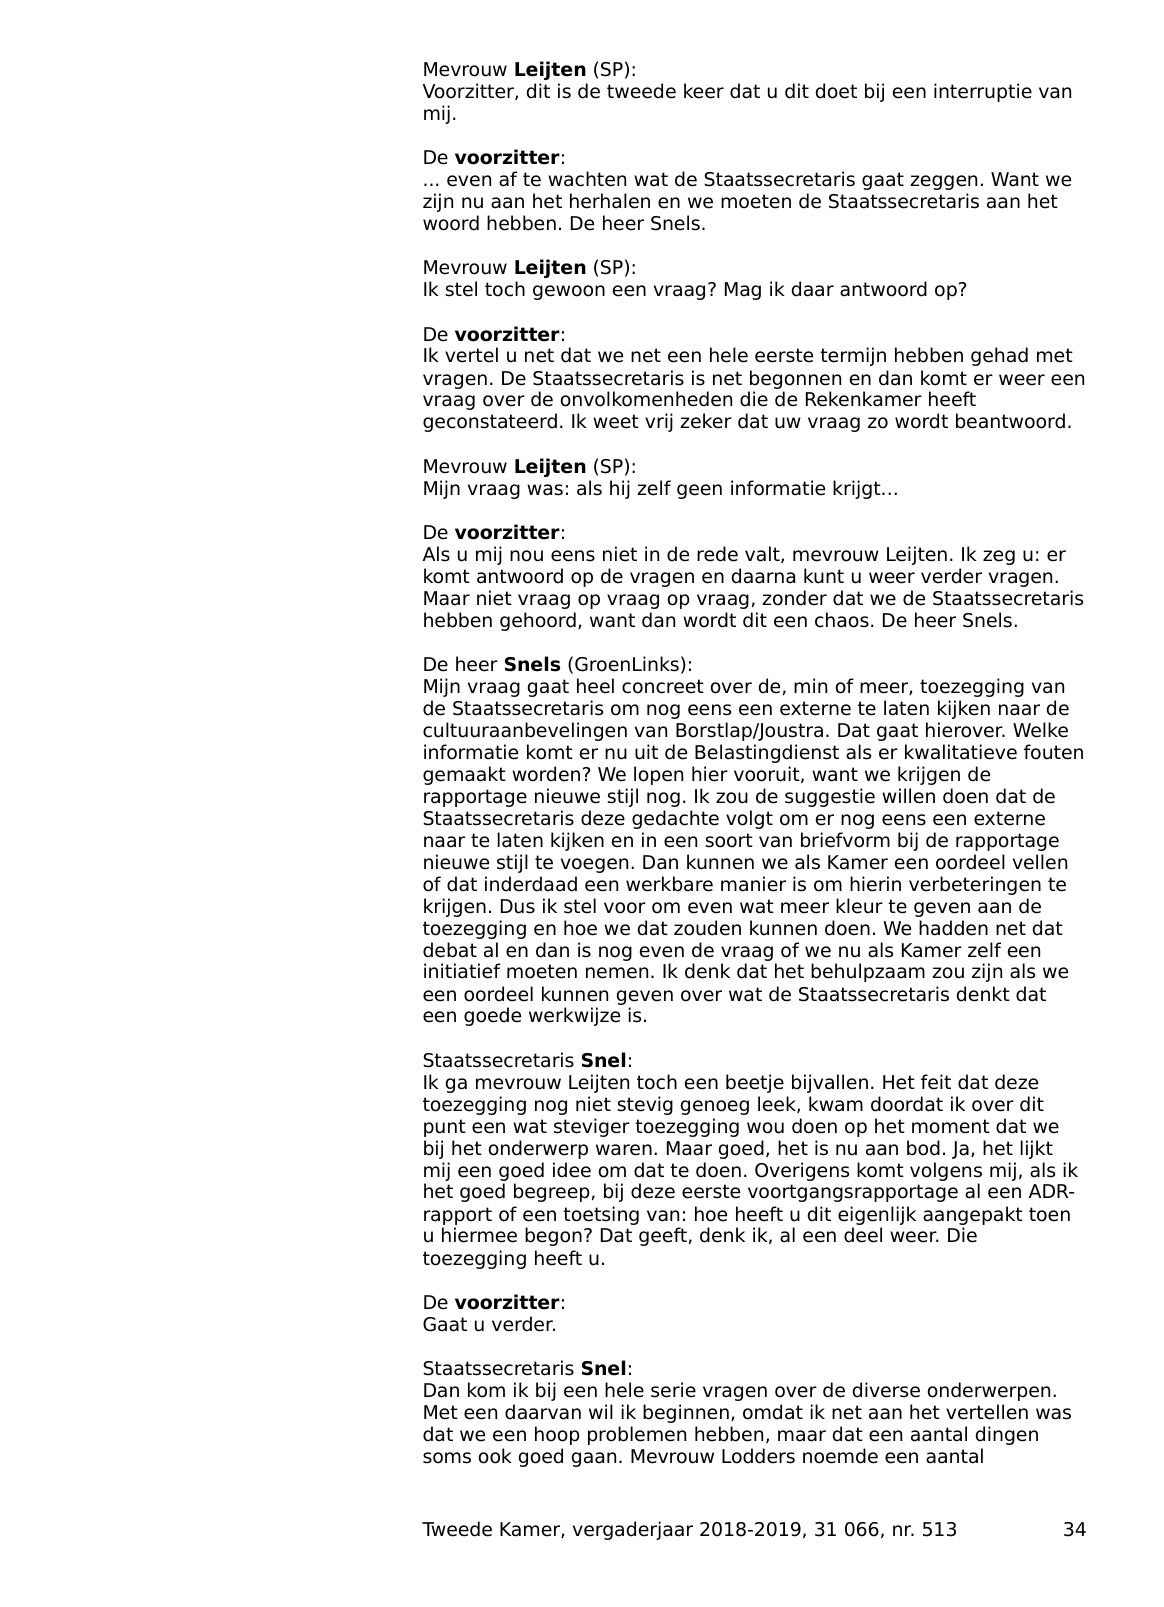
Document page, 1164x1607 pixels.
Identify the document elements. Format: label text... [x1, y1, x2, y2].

text De voorzitter: [422, 522, 1087, 544]
text Mevrouw Leijten (SP): [422, 59, 1087, 81]
text Voorzitter, dit is de tweede keer dat u dit doet bij een interruptie van mij. [422, 81, 1087, 125]
text ... even af te wachten wat de Staatssecretaris gaat zeggen. Want we zijn nu aan het herhalen en we moeten de Staatssecretaris aan het woord hebben. De heer Snels. [422, 169, 1087, 235]
text Mijn vraag was: als hij zelf geen informatie krijgt... [422, 477, 1087, 499]
text Ik stel toch gewoon een vraag? Mag ik daar antwoord op? [422, 279, 1087, 301]
text Staatssecretaris Snel: [422, 1358, 1087, 1380]
text Als u mij nou eens niet in de rede valt, mevrouw Leijten. Ik zeg u: er komt antwoord op de vragen en daarna kunt u weer verder vragen. Maar niet vraag op vraag op vraag, zonder dat we de Staatssecretaris hebben gehoord, want dan wordt dit een chaos. De heer Snels. [422, 544, 1087, 632]
text Ik vertel u net dat we net een hele eerste termijn hebben gehad met vragen. De Staatssecretaris is net begonnen en dan komt er weer een vraag over de onvolkomenheden die de Rekenkamer heeft geconstateerd. Ik weet vrij zeker dat uw vraag zo wordt beantwoord. [422, 345, 1087, 433]
text Dan kom ik bij een hele serie vragen over de diverse onderwerpen. Met een daarvan wil ik beginnen, omdat ik net aan het vertellen was dat we een hoop problemen hebben, maar dat een aantal dingen soms ook goed gaan. Mevrouw Lodders noemde een aantal [422, 1380, 1087, 1468]
text Mevrouw Leijten (SP): [422, 456, 1087, 477]
text Ik ga mevrouw Leijten toch een beetje bijvallen. Het feit dat deze toezegging nog niet stevig genoeg leek, kwam doordat ik over dit punt een wat steviger toezegging wou doen op het moment dat we bij het onderwerp waren. Maar goed, het is nu aan bod. Ja, het lijkt mij een goed idee om dat te doen. Overigens komt volgens mij, als ik het goed begreep, bij deze eerste voortgangsrapportage al een ADR-rapport of een toetsing van: hoe heeft u dit eigenlijk aangepakt toen u hiermee begon? Dat geeft, denk ik, al een deel weer. Die toezegging heeft u. [422, 1072, 1087, 1269]
text Mevrouw Leijten (SP): [422, 257, 1087, 279]
text Staatssecretaris Snel: [422, 1049, 1087, 1072]
text De voorzitter: [422, 1292, 1087, 1313]
text De voorzitter: [422, 323, 1087, 345]
text De voorzitter: [422, 147, 1087, 169]
text Gaat u verder. [422, 1313, 1087, 1336]
text De heer Snels (GroenLinks): [422, 654, 1087, 676]
text Mijn vraag gaat heel concreet over de, min of meer, toezegging van de Staatssecretaris om nog eens een externe te laten kijken naar de cultuuraanbevelingen van Borstlap/Joustra. Dat gaat hierover. Welke informatie komt er nu uit de Belastingdienst als er kwalitatieve fouten gemaakt worden? We lopen hier vooruit, want we krijgen de rapportage nieuwe stijl nog. Ik zou de suggestie willen doen dat de Staatssecretaris deze gedachte volgt om er nog eens een externe naar te laten kijken en in een soort van briefvorm bij de rapportage nieuwe stijl te voegen. Dan kunnen we als Kamer een oordeel vellen of dat inderdaad een werkbare manier is om hierin verbeteringen te krijgen. Dus ik stel voor om even wat meer kleur te geven aan de toezegging en hoe we dat zouden kunnen doen. We hadden net dat debat al en dan is nog even de vraag of we nu als Kamer zelf een initiatief moeten nemen. Ik denk dat het behulpzaam zou zijn als we een oordeel kunnen geven over wat de Staatssecretaris denkt dat een goede werkwijze is. [422, 676, 1087, 1027]
